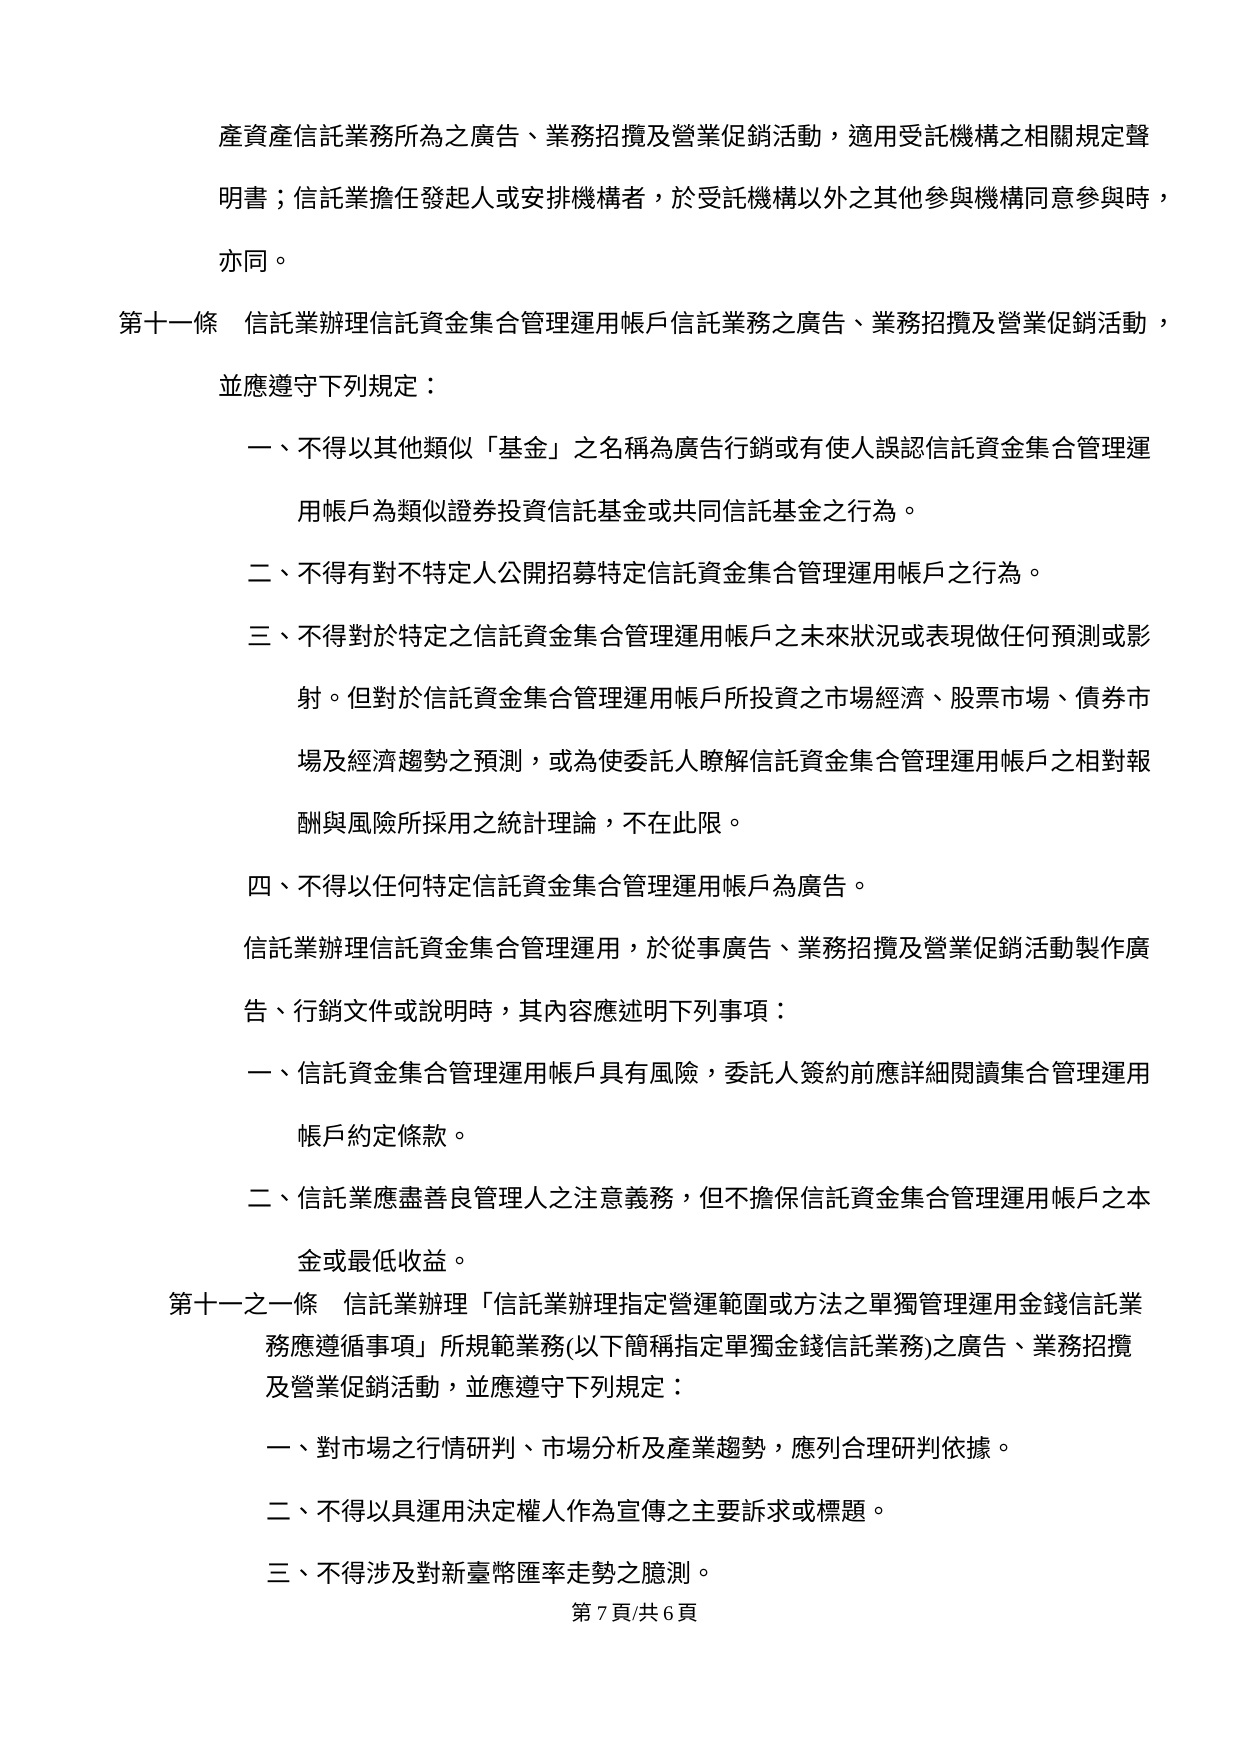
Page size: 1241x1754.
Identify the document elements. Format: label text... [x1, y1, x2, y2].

text 一、對市場之行情研判、市場分析及產業趨勢，應列合理研判依據。 [266, 1405, 1152, 1467]
text 四、不得以任何特定信託資金集合管理運用帳戶為廣告。 [247, 842, 1152, 905]
text 三、不得對於特定之信託資金集合管理運用帳戶之未來狀況或表現做任何預測或影射。但對於信託資金集合管理運用帳戶所投資之市場經濟、股票市場、債券市場及經濟趨勢之預測，或為使委託人瞭解信託資金集合管理運用帳戶之相對報酬與風險所採用之統計理論，不在此限。 [247, 592, 1152, 842]
text 信託業擔任不動產投資信託及不動產資產信託受託機構者，與其他參與機構簽訂契約前，於參與機構同意參與時，應取得該等參與機構同意遵守就不動產投資信託及不動產資產信託業務所為之廣告、業務招攬及營業促銷活動，適用受託機構之相關規定聲明書；信託業擔任發起人或安排機構者，於受託機構以外之其他參與機構同意參與時，亦同。 [218, 92, 1152, 280]
text 第十一之一條 信託業辦理「信託業辦理指定營運範圍或方法之單獨管理運用金錢信託業務應遵循事項」所規範業務(以下簡稱指定單獨金錢信託業務)之廣告、業務招攬及營業促銷活動，並應遵守下列規定： [168, 1280, 1152, 1405]
text 二、不得以具運用決定權人作為宣傳之主要訴求或標題。 [266, 1467, 1152, 1530]
text 二、不得有對不特定人公開招募特定信託資金集合管理運用帳戶之行為。 [247, 530, 1152, 592]
text 第十一條 信託業辦理信託資金集合管理運用帳戶信託業務之廣告、業務招攬及營業促銷活動，並應遵守下列規定： [118, 280, 1152, 405]
text 三、不得涉及對新臺幣匯率走勢之臆測。 [266, 1530, 1152, 1592]
text 二、信託業應盡善良管理人之注意義務，但不擔保信託資金集合管理運用帳戶之本金或最低收益。 [247, 1155, 1152, 1280]
text 一、信託資金集合管理運用帳戶具有風險，委託人簽約前應詳細閱讀集合管理運用帳戶約定條款。 [247, 1030, 1152, 1155]
text 一、不得以其他類似「基金」之名稱為廣告行銷或有使人誤認信託資金集合管理運用帳戶為類似證券投資信託基金或共同信託基金之行為。 [247, 405, 1152, 530]
text 信託業辦理信託資金集合管理運用，於從事廣告、業務招攬及營業促銷活動製作廣告、行銷文件或說明時，其內容應述明下列事項： [243, 905, 1152, 1030]
